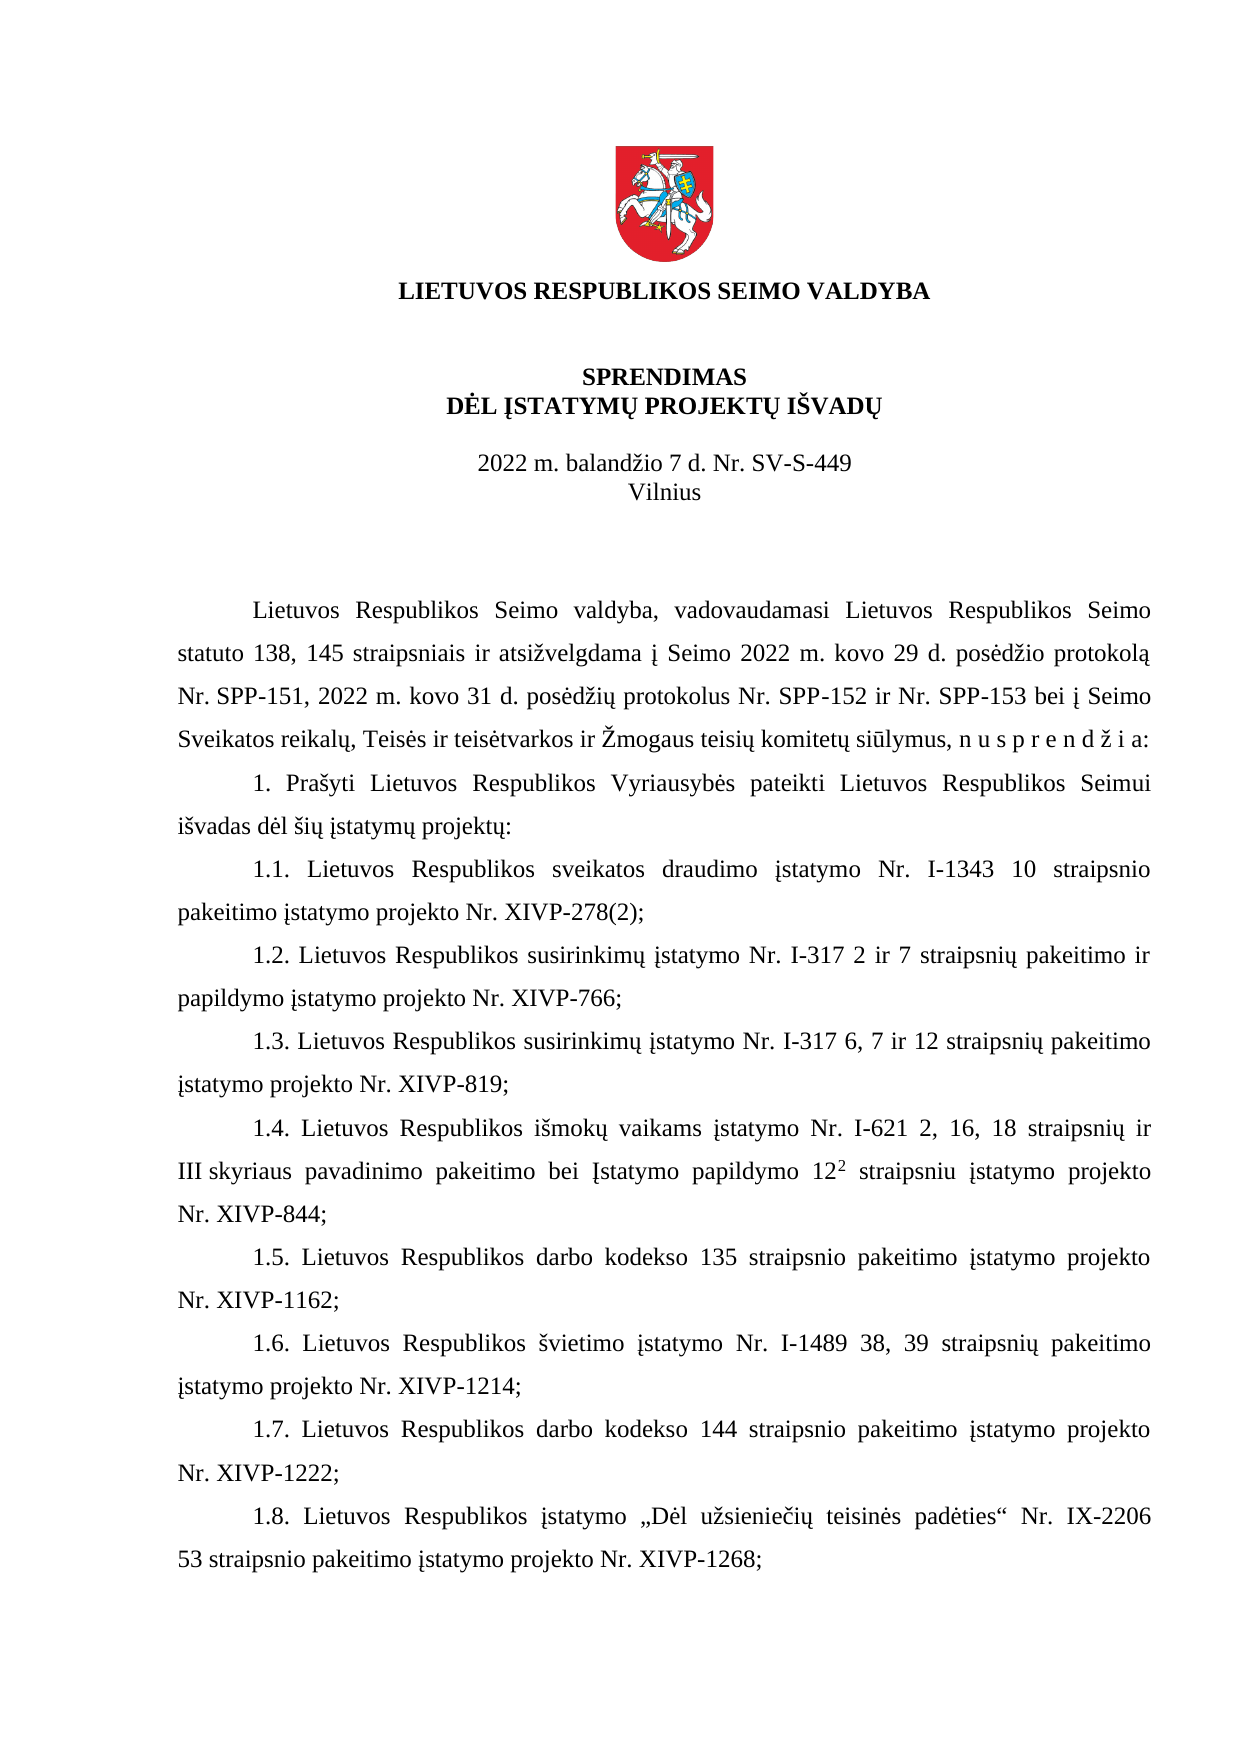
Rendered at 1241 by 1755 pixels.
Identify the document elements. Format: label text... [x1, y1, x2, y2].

text 1.7. Lietuvos Respublikos darbo kodekso 144 straipsnio pakeitimo įstatymo projekto Nr. XIVP-1222; [177, 1414, 1152, 1486]
text 1.6. Lietuvos Respublikos švietimo įstatymo Nr. I-1489 38, 39 straipsnių pakeitimo įstatymo projekto Nr. XIVP-1214; [177, 1328, 1152, 1400]
text 1.1. Lietuvos Respublikos sveikatos draudimo įstatymo Nr. I-1343 10 straipsnio pakeitimo įstatymo projekto Nr. XIVP-278(2); [177, 854, 1152, 926]
text 1.4. Lietuvos Respublikos išmokų vaikams įstatymo Nr. I-621 2, 16, 18 straipsnių ir III skyriaus pavadinimo pakeitimo bei Įstatymo papildymo 122 straipsniu įstatymo projekto Nr. XIVP-844; [177, 1113, 1152, 1228]
text 1.8. Lietuvos Respublikos įstatymo „Dėl užsieniečių teisinės padėties“ Nr. IX-2206 53 straipsnio pakeitimo įstatymo projekto Nr. XIVP-1268; [177, 1501, 1152, 1573]
text 2022 m. balandžio 7 d. Nr. SV-S-449 [177, 448, 1152, 477]
text Vilnius [177, 477, 1152, 506]
text LIETUVOS RESPUBLIKOS SEIMO VALDYBA [177, 276, 1152, 305]
text 1.2. Lietuvos Respublikos susirinkimų įstatymo Nr. I-317 2 ir 7 straipsnių pakeitimo ir papildymo įstatymo projekto Nr. XIVP-766; [177, 940, 1152, 1012]
text 1.3. Lietuvos Respublikos susirinkimų įstatymo Nr. I-317 6, 7 ir 12 straipsnių pakeitimo įstatymo projekto Nr. XIVP-819; [177, 1026, 1152, 1098]
text 1.5. Lietuvos Respublikos darbo kodekso 135 straipsnio pakeitimo įstatymo projekto Nr. XIVP-1162; [177, 1242, 1152, 1314]
text SPRENDIMAS [177, 362, 1152, 391]
text Lietuvos Respublikos Seimo valdyba, vadovaudamasi Lietuvos Respublikos Seimo statuto 138, 145 straipsniais ir atsižvelgdama į Seimo 2022 m. kovo 29 d. posėdžio protokolą Nr. SPP‑151, 2022 m. kovo 31 d. posėdžių protokolus Nr. SPP‑152 ir Nr. SPP‑153 bei į Seimo Sveikatos reikalų, Teisės ir teisėtvarkos ir Žmogaus teisių komitetų siūlymus, nusprendžia: [177, 595, 1152, 753]
text DĖL ĮSTATYMŲ PROJEKTŲ IŠVADŲ [177, 391, 1152, 420]
text 1. Prašyti Lietuvos Respublikos Vyriausybės pateikti Lietuvos Respublikos Seimui išvadas dėl šių įstatymų projektų: [177, 768, 1152, 839]
